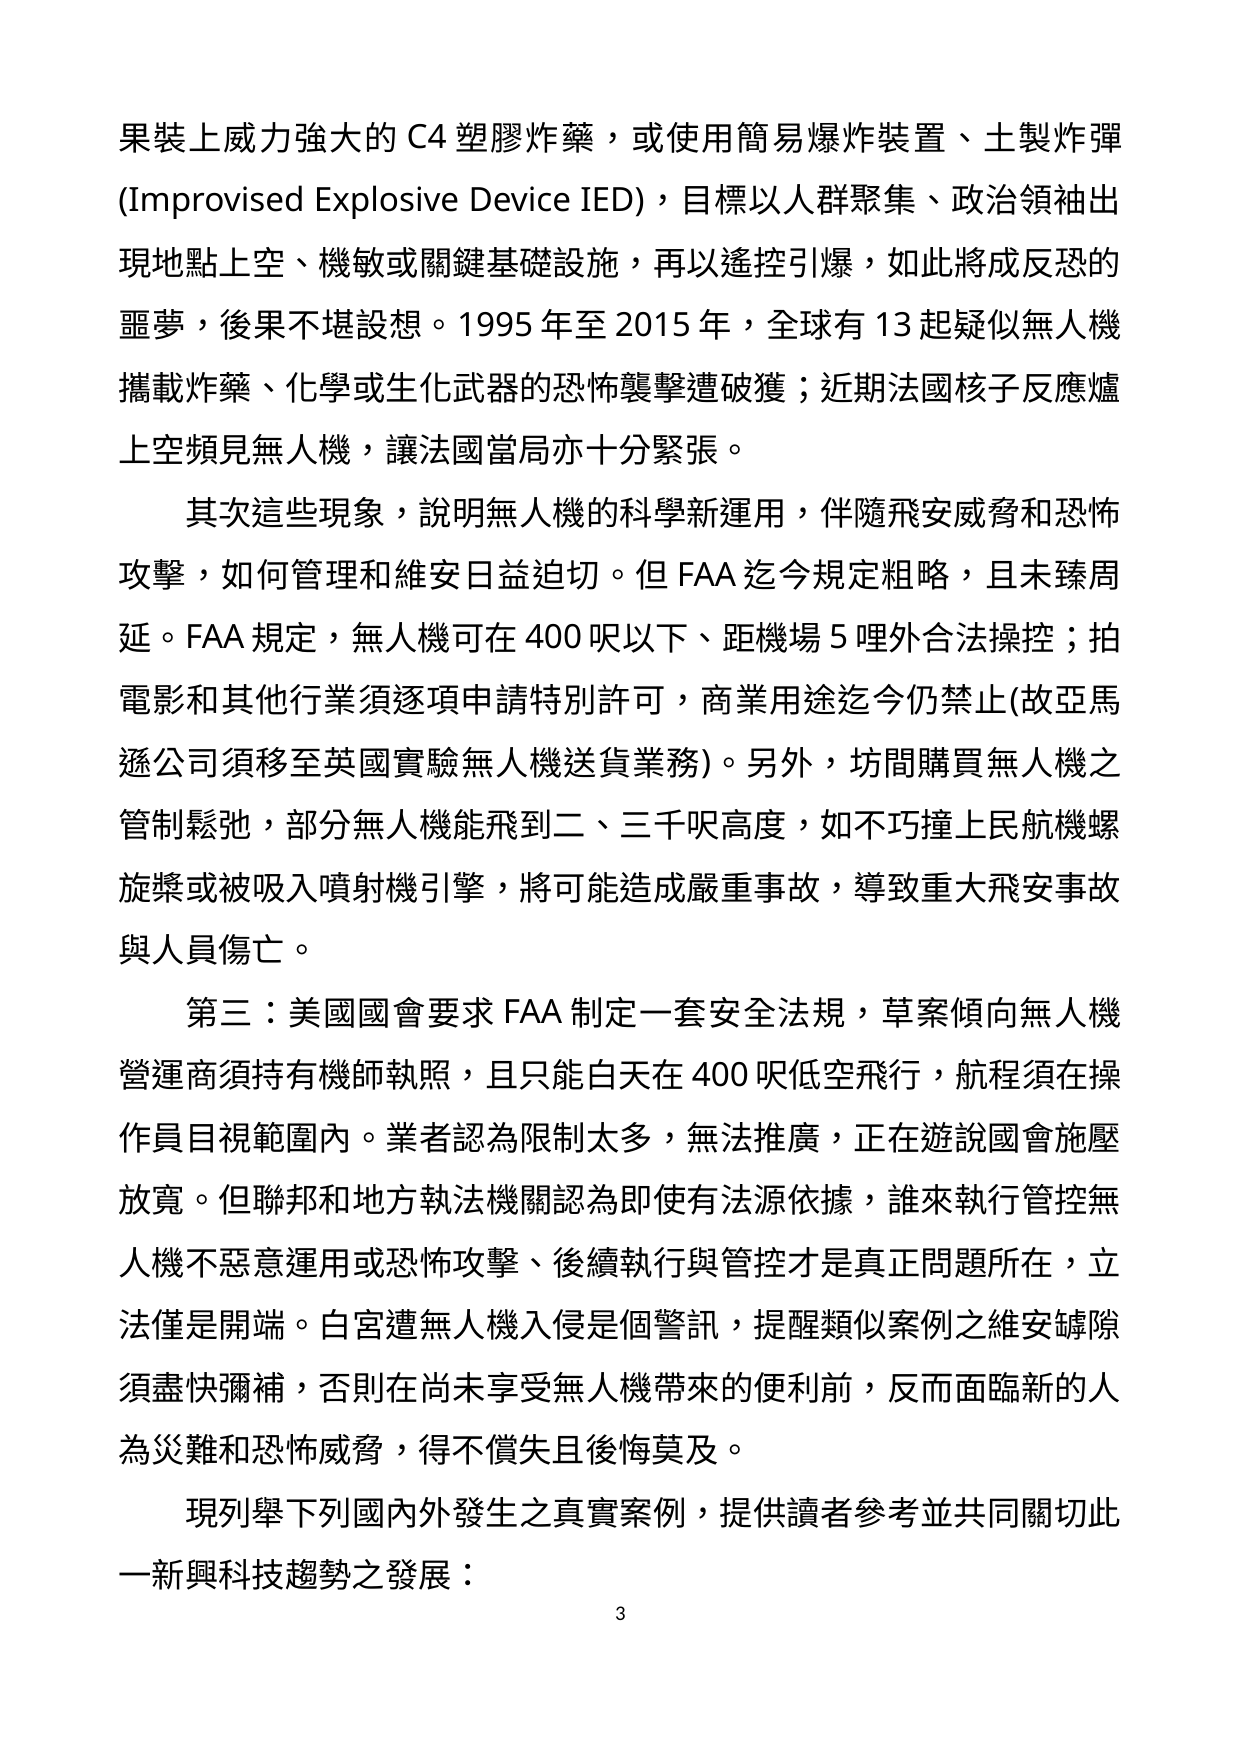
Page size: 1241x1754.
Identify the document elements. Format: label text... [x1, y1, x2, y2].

text 果裝上威力強大的C4塑膠炸藥，或使用簡易爆炸裝置、土製炸彈(Improvised Explosive Device IED)，目標以人群聚集、政治領袖出現地點上空、機敏或關鍵基礎設施，再以遙控引爆，如此將成反恐的噩夢，後果不堪設想。1995年至2015年，全球有13起疑似無人機攜載炸藥、化學或生化武器的恐怖襲擊遭破獲；近期法國核子反應爐上空頻見無人機，讓法國當局亦十分緊張。 [118, 94, 1122, 469]
text 現列舉下列國內外發生之真實案例，提供讀者參考並共同關切此一新興科技趨勢之發展： [118, 1469, 1122, 1594]
text 第三：美國國會要求FAA制定一套安全法規，草案傾向無人機營運商須持有機師執照，且只能白天在400呎低空飛行，航程須在操作員目視範圍內。業者認為限制太多，無法推廣，正在遊說國會施壓放寬。但聯邦和地方執法機關認為即使有法源依據，誰來執行管控無人機不惡意運用或恐怖攻擊、後續執行與管控才是真正問題所在，立法僅是開端。白宮遭無人機入侵是個警訊，提醒類似案例之維安罅隙須盡快彌補，否則在尚未享受無人機帶來的便利前，反而面臨新的人為災難和恐怖威脅，得不償失且後悔莫及。 [118, 969, 1122, 1469]
text 其次這些現象，說明無人機的科學新運用，伴隨飛安威脅和恐怖攻擊，如何管理和維安日益迫切。但FAA迄今規定粗略，且未臻周延。FAA規定，無人機可在400呎以下、距機場5哩外合法操控；拍電影和其他行業須逐項申請特別許可，商業用途迄今仍禁止(故亞馬遜公司須移至英國實驗無人機送貨業務)。另外，坊間購買無人機之管制鬆弛，部分無人機能飛到二、三千呎高度，如不巧撞上民航機螺旋槳或被吸入噴射機引擎，將可能造成嚴重事故，導致重大飛安事故與人員傷亡。 [118, 469, 1122, 969]
